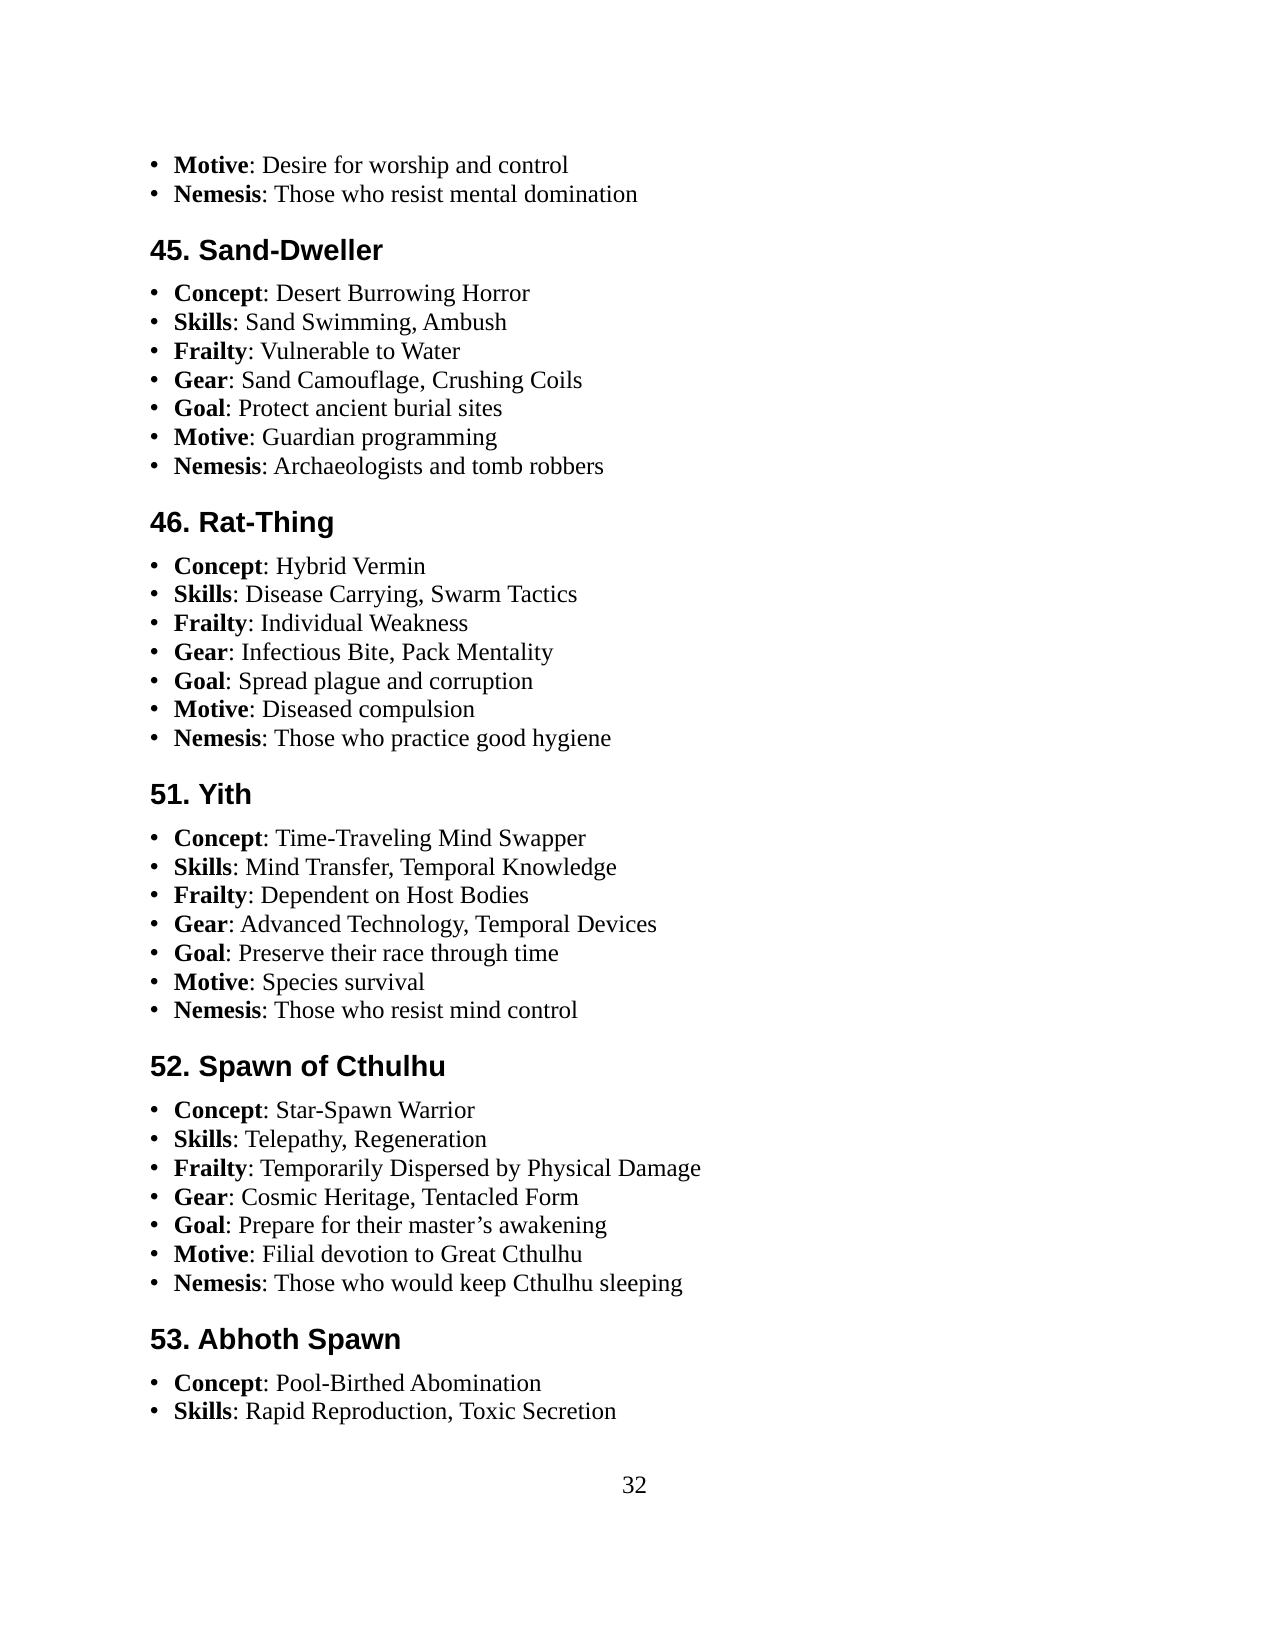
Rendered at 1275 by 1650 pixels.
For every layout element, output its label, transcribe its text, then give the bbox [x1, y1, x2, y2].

list Goal: Prepare for their master’s awakening [150, 1210, 1125, 1239]
subtitle 52. Spawn of Cthulhu [150, 1049, 1125, 1083]
list Concept: Time-Traveling Mind Swapper [150, 823, 1125, 852]
list Goal: Protect ancient burial sites [150, 393, 1125, 422]
list Gear: Advanced Technology, Temporal Devices [150, 909, 1125, 938]
list Frailty: Temporarily Dispersed by Physical Damage [150, 1153, 1125, 1182]
list Motive: Desire for worship and control [150, 150, 1125, 179]
list Gear: Infectious Bite, Pack Mentality [150, 637, 1125, 666]
list Nemesis: Those who resist mental domination [150, 179, 1125, 207]
list Nemesis: Those who would keep Cthulhu sleeping [150, 1268, 1125, 1297]
list Concept: Pool-Birthed Abomination [150, 1368, 1125, 1396]
list Concept: Desert Burrowing Horror [150, 278, 1125, 307]
list Nemesis: Archaeologists and tomb robbers [150, 451, 1125, 480]
list Motive: Guardian programming [150, 422, 1125, 451]
list Concept: Star-Spawn Warrior [150, 1095, 1125, 1124]
subtitle 45. Sand-Dweller [150, 232, 1125, 266]
list Gear: Sand Camouflage, Crushing Coils [150, 365, 1125, 393]
list Skills: Sand Swimming, Ambush [150, 307, 1125, 336]
list Motive: Diseased compulsion [150, 694, 1125, 723]
list Skills: Mind Transfer, Temporal Knowledge [150, 852, 1125, 881]
list Skills: Rapid Reproduction, Toxic Secretion [150, 1396, 1125, 1425]
list Nemesis: Those who practice good hygiene [150, 723, 1125, 752]
list Goal: Spread plague and corruption [150, 666, 1125, 694]
list Gear: Cosmic Heritage, Tentacled Form [150, 1182, 1125, 1210]
list Motive: Species survival [150, 967, 1125, 996]
list Nemesis: Those who resist mind control [150, 996, 1125, 1024]
list Frailty: Dependent on Host Bodies [150, 881, 1125, 909]
list Frailty: Vulnerable to Water [150, 336, 1125, 365]
subtitle 53. Abhoth Spawn [150, 1322, 1125, 1355]
list Skills: Disease Carrying, Swarm Tactics [150, 579, 1125, 608]
list Motive: Filial devotion to Great Cthulhu [150, 1239, 1125, 1268]
list Goal: Preserve their race through time [150, 938, 1125, 967]
subtitle 51. Yith [150, 777, 1125, 811]
list Skills: Telepathy, Regeneration [150, 1124, 1125, 1153]
subtitle 46. Rat-Thing [150, 505, 1125, 538]
list Frailty: Individual Weakness [150, 608, 1125, 637]
list Concept: Hybrid Vermin [150, 551, 1125, 579]
